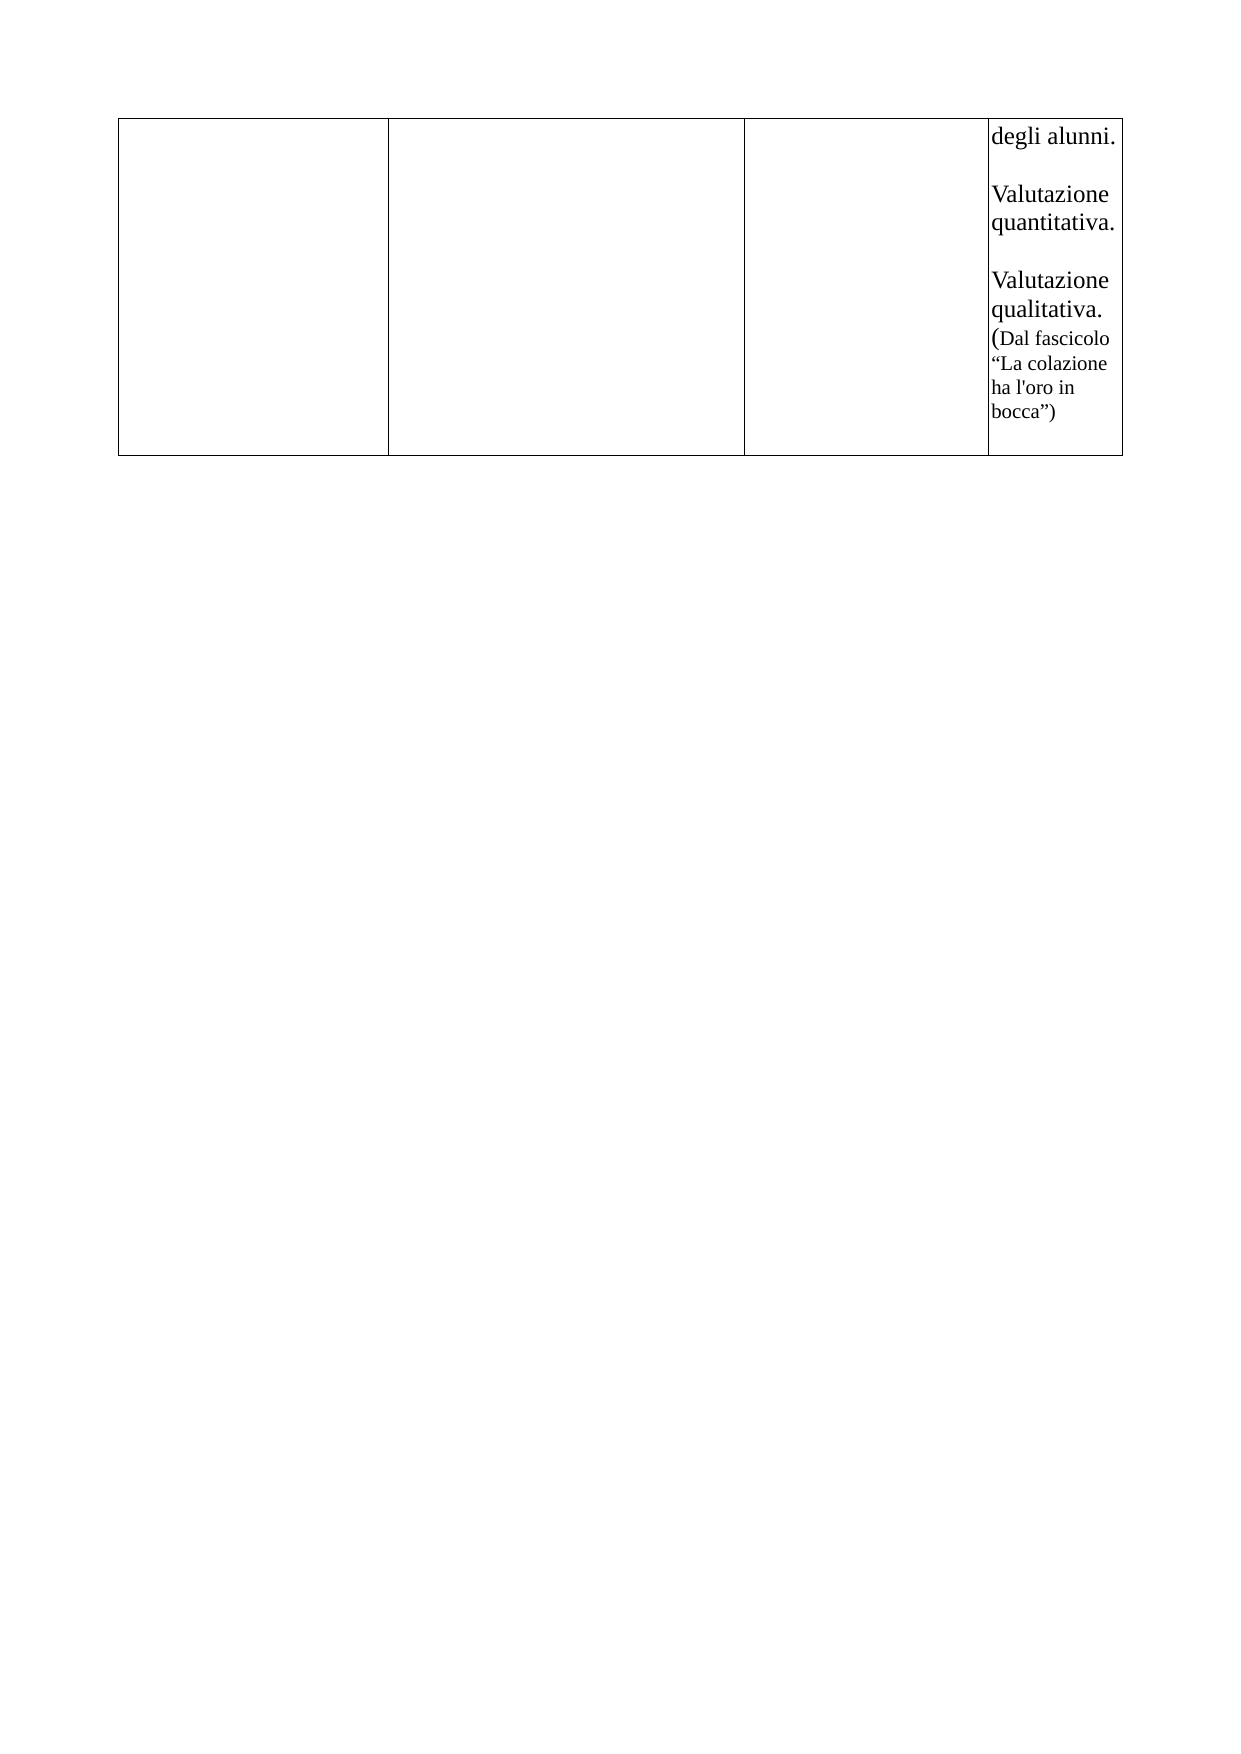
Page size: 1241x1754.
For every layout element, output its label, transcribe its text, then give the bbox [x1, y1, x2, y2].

table_cell [119, 119, 388, 455]
table_cell degli alunni. Valutazione quantitativa. Valutazione qualitativa. (Dal fascicolo “La colazione ha l'oro in bocca”) [989, 119, 1122, 455]
table_cell [389, 119, 744, 455]
table_cell [745, 119, 988, 455]
